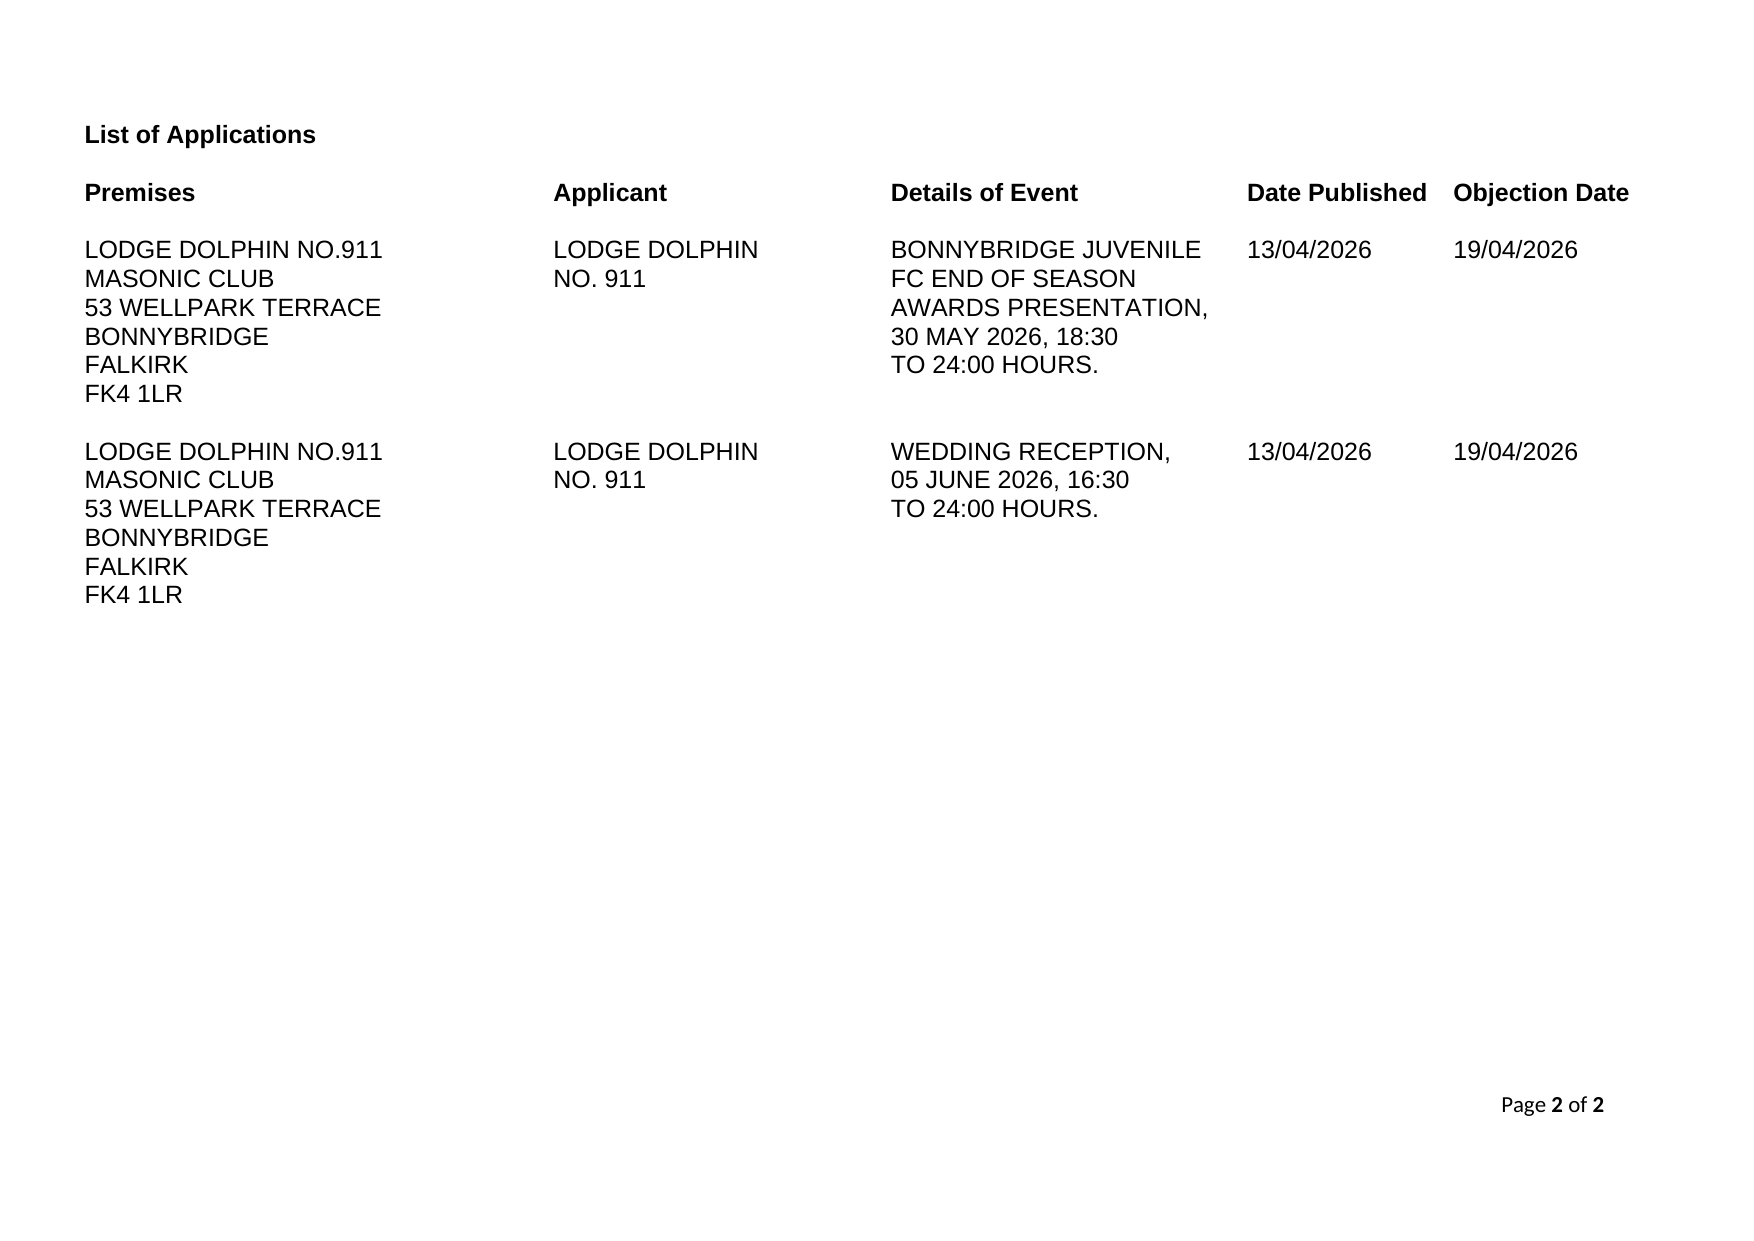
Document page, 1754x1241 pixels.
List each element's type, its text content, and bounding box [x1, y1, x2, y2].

text 53 WELLPARK TERRACE TO 24:00 HOURS. [84, 494, 1659, 523]
text BONNYBRIDGE [84, 523, 1659, 552]
text LODGE DOLPHIN NO.911 LODGE DOLPHIN WEDDING RECEPTION, 13/04/2026 19/04/2026 [84, 437, 1659, 465]
text FK4 1LR [84, 379, 1659, 408]
text 53 WELLPARK TERRACE AWARDS PRESENTATION, [84, 293, 1659, 322]
text BONNYBRIDGE 30 MAY 2026, 18:30 [84, 322, 1659, 350]
text MASONIC CLUB NO. 911 05 JUNE 2026, 16:30 [84, 465, 1659, 494]
text FK4 1LR [84, 580, 1659, 609]
text FALKIRK [84, 552, 1659, 580]
text List of Applications [84, 120, 1604, 149]
text LODGE DOLPHIN NO.911 LODGE DOLPHIN BONNYBRIDGE JUVENILE 13/04/2026 19/04/2026 [84, 235, 1659, 264]
text MASONIC CLUB NO. 911 FC END OF SEASON [84, 264, 1659, 293]
text Premises Applicant Details of Event Date Published Objection Date [84, 178, 1659, 207]
text FALKIRK TO 24:00 HOURS. [84, 350, 1659, 379]
